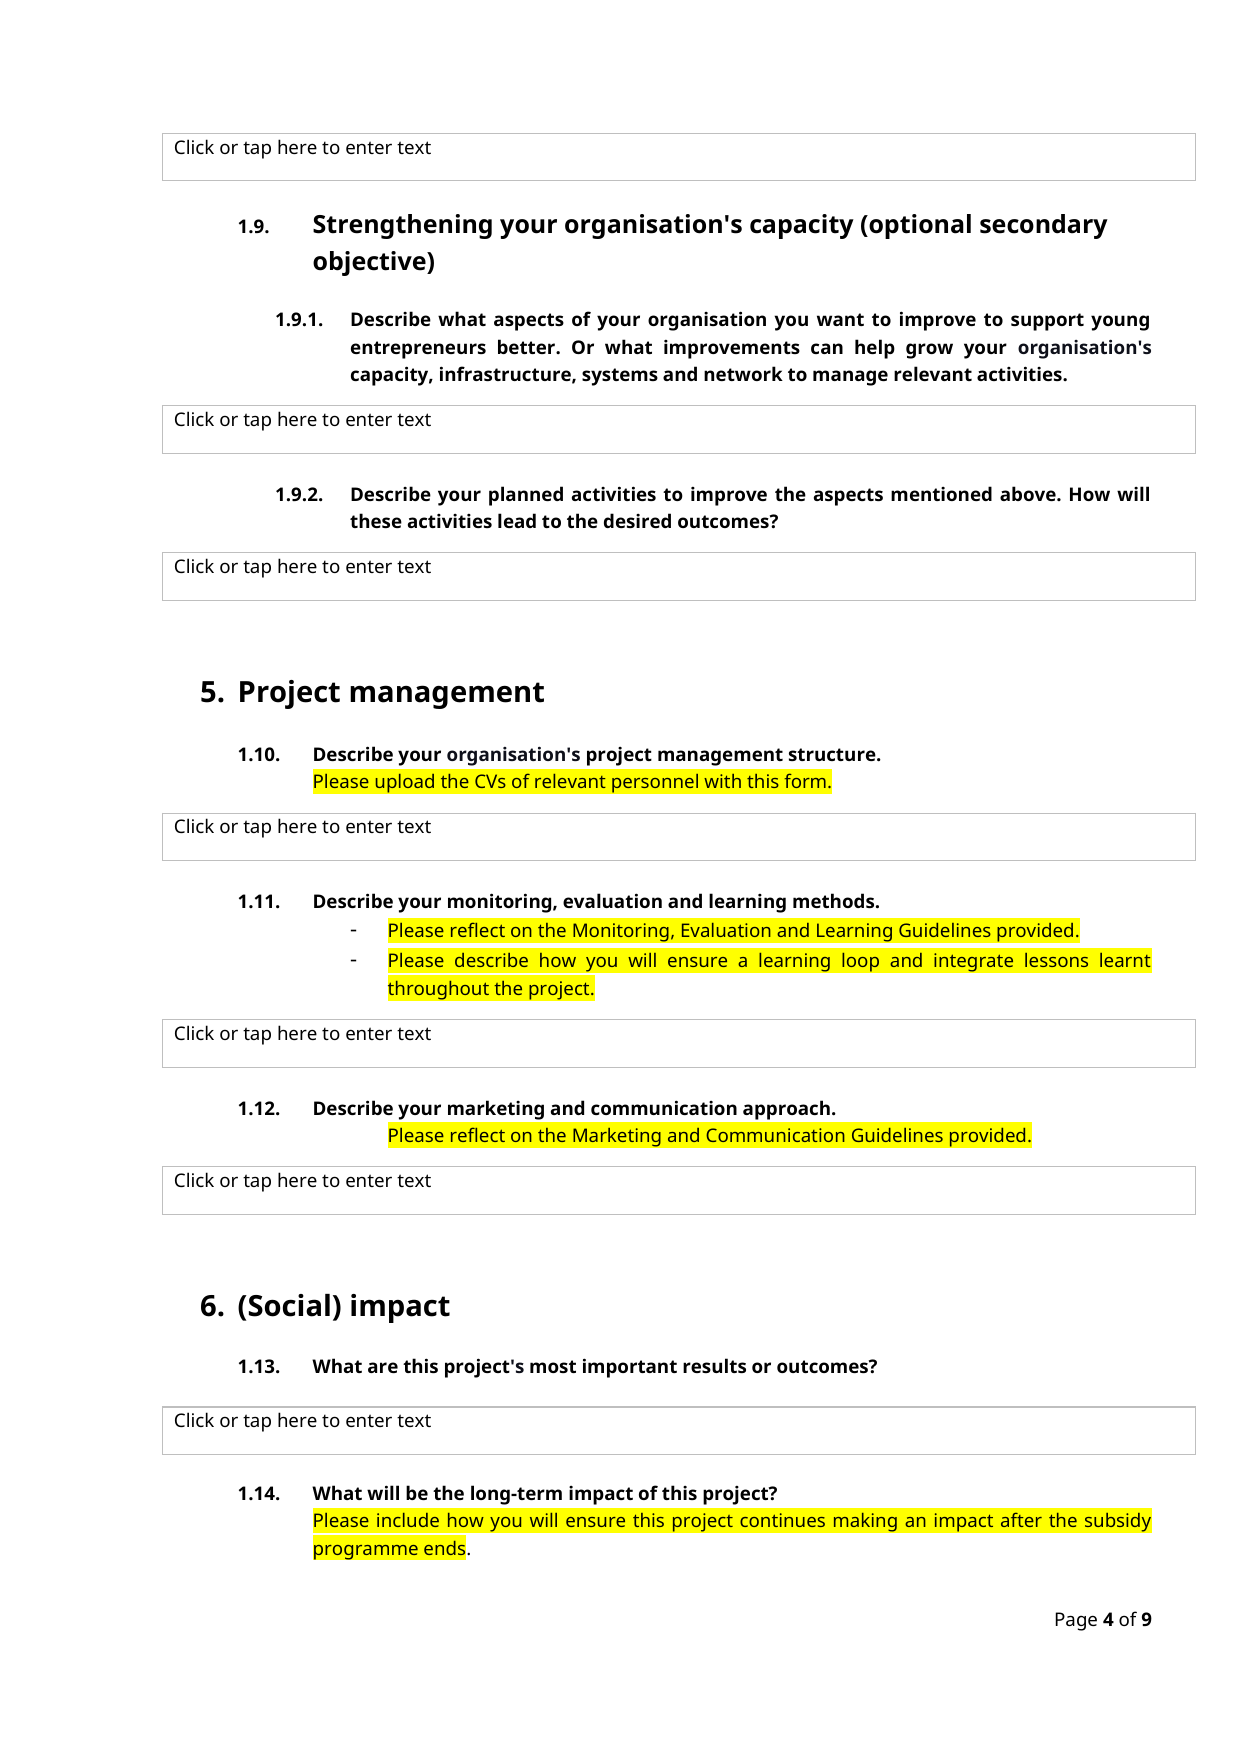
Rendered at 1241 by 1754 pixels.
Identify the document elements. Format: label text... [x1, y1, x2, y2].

list Strengthening your organisation's capacity (optional secondary objective) [237, 207, 1152, 277]
subtitle (Social) impact [200, 1286, 1152, 1325]
list Please reflect on the Monitoring, Evaluation and Learning Guidelines provided. [350, 916, 1152, 944]
table_header Click or tap here to enter text [163, 1408, 1195, 1454]
list Describe what aspects of your organisation you want to improve to support young entrepreneurs better. Or what improvements can help grow your organisation's capacity, infrastructure, systems and network to manage relevant activities. [275, 307, 1152, 387]
list Describe your organisation's project management structure. [237, 741, 1152, 767]
table_header Click or tap here to enter text [163, 406, 1195, 453]
list Please describe how you will ensure a learning loop and integrate lessons learnt throughout the project. [350, 946, 1152, 1001]
subtitle Project management [200, 672, 1152, 711]
table_header Click or tap here to enter text [163, 1020, 1195, 1067]
table_header Click or tap here to enter text [163, 814, 1195, 860]
list Describe your planned activities to improve the aspects mentioned above. How will these activities lead to the desired outcomes? [275, 481, 1152, 534]
list Describe your monitoring, evaluation and learning methods. [237, 888, 1152, 914]
text Please upload the CVs of relevant personnel with this form. [312, 769, 1152, 794]
text Please reflect on the Marketing and Communication Guidelines provided. [387, 1122, 1152, 1148]
table_header Click or tap here to enter text [163, 1167, 1195, 1213]
text Please include how you will ensure this project continues making an impact after the subsidy programme ends. [312, 1508, 1152, 1560]
list What are this project's most important results or outcomes? [237, 1354, 1152, 1379]
table_header Click or tap here to enter text [163, 134, 1195, 180]
list Describe your marketing and communication approach. [237, 1095, 1152, 1120]
table_header Click or tap here to enter text [163, 553, 1195, 599]
list What will be the long-term impact of this project? [237, 1480, 1152, 1506]
